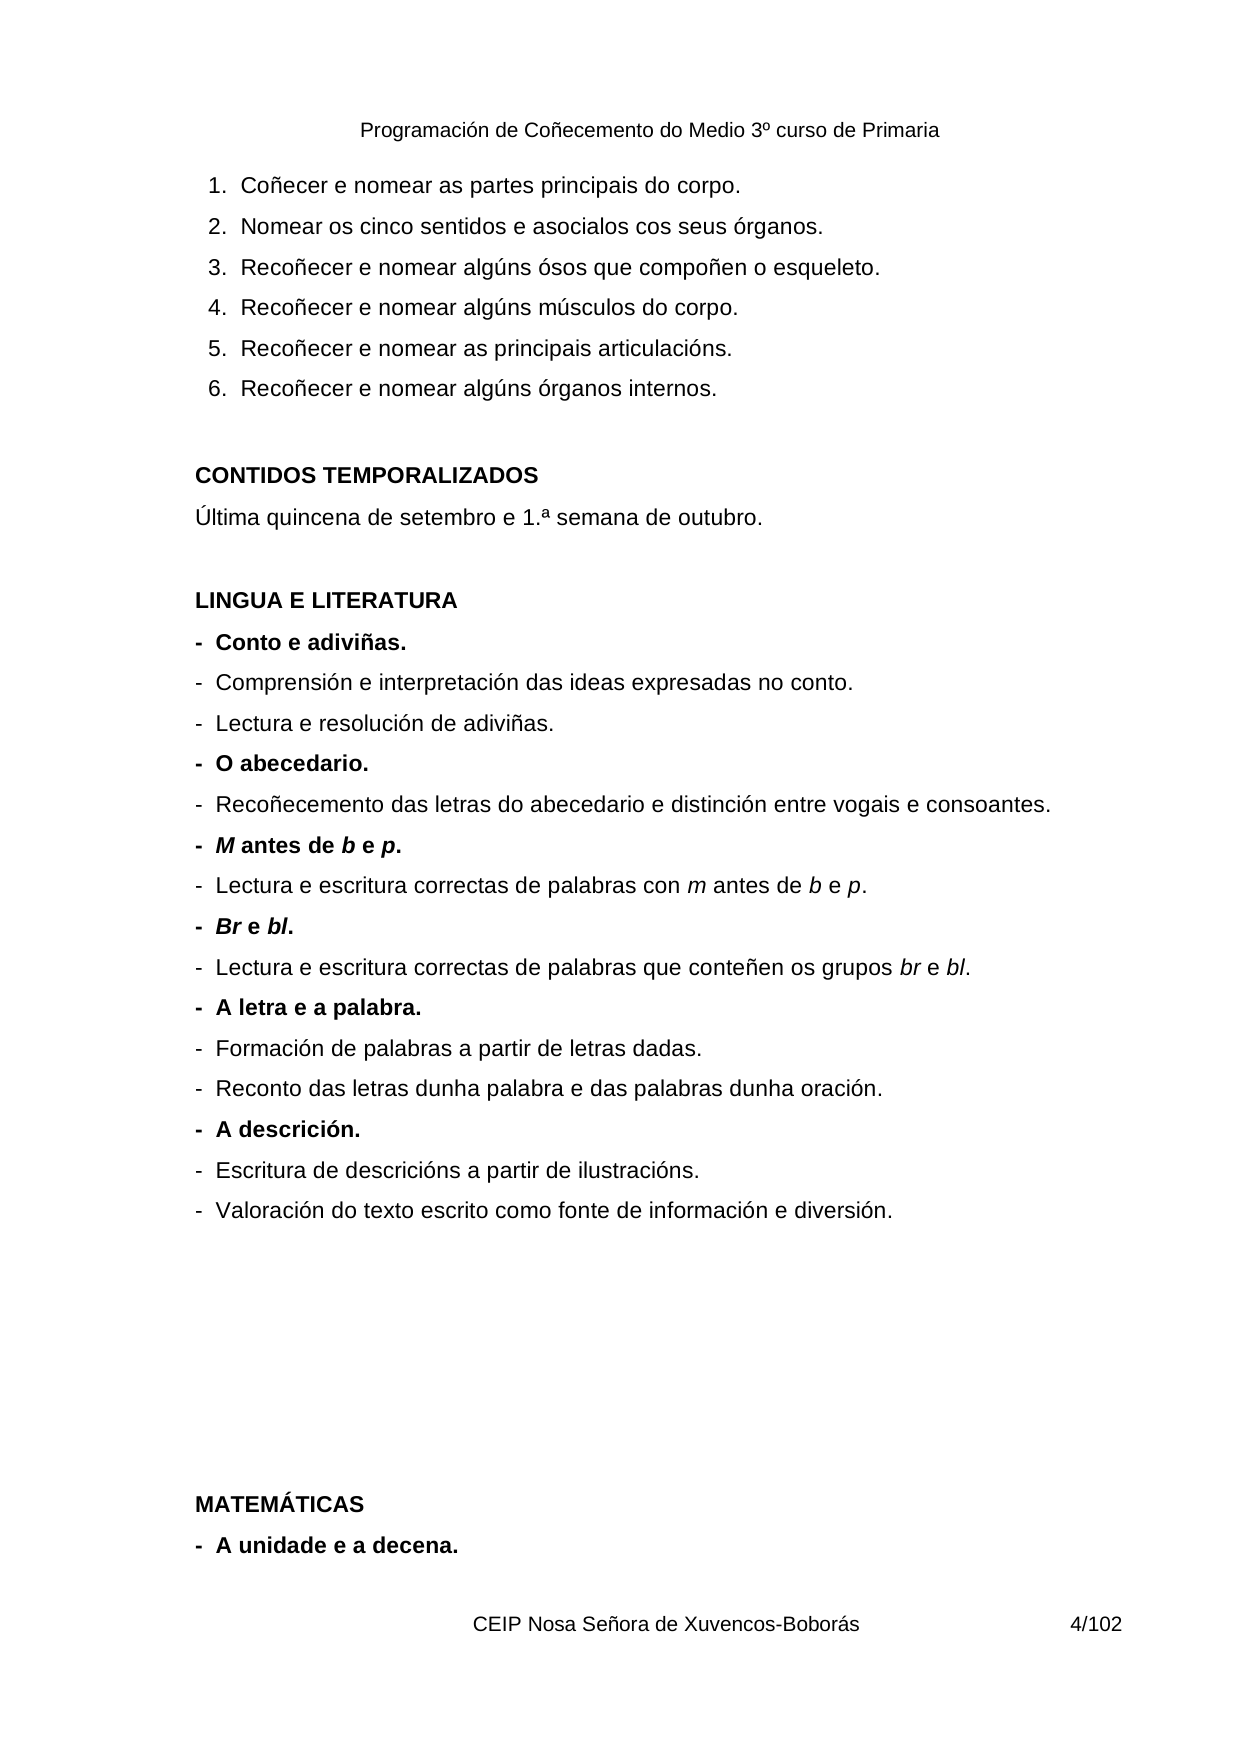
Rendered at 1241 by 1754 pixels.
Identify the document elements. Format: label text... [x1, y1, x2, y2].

text - Conto e adiviñas. [177, 628, 1122, 655]
text - A letra e a palabra. [177, 993, 1122, 1021]
text 2. Nomear os cinco sentidos e asocialos cos seus órganos. [177, 212, 1122, 239]
text - Valoración do texto escrito como fonte de información e diversión. [177, 1197, 1122, 1224]
text - A unidade e a decena. [177, 1531, 1122, 1558]
text - O abecedario. [177, 750, 1122, 777]
text 4. Recoñecer e nomear algúns músculos do corpo. [177, 293, 1122, 321]
text 3. Recoñecer e nomear algúns ósos que compoñen o esqueleto. [177, 253, 1122, 280]
text 1. Coñecer e nomear as partes principais do corpo. [177, 172, 1122, 199]
text - Formación de palabras a partir de letras dadas. [177, 1034, 1122, 1061]
text LINGUA E LITERATURA [177, 584, 1122, 613]
text - Escritura de descricións a partir de ilustracións. [177, 1156, 1122, 1183]
text - Comprensión e interpretación das ideas expresadas no conto. [177, 668, 1122, 696]
text 5. Recoñecer e nomear as principais articulacións. [177, 334, 1122, 361]
text - Lectura e escritura correctas de palabras con m antes de b e p. [177, 872, 1122, 899]
text - Recoñecemento das letras do abecedario e distinción entre vogais e consoantes. [177, 790, 1122, 817]
text 6. Recoñecer e nomear algúns órganos internos. [177, 375, 1122, 402]
text CONTIDOS TEMPORALIZADOS [177, 459, 1122, 488]
text - Reconto das letras dunha palabra e das palabras dunha oración. [177, 1075, 1122, 1102]
text - Lectura e resolución de adiviñas. [177, 709, 1122, 736]
text - Br e bl. [177, 912, 1122, 939]
text MATEMÁTICAS [177, 1489, 1122, 1517]
text Última quincena de setembro e 1.ª semana de outubro. [177, 503, 1122, 530]
text - A descrición. [177, 1115, 1122, 1142]
text - M antes de b e p. [177, 831, 1122, 858]
text - Lectura e escritura correctas de palabras que conteñen os grupos br e bl. [177, 953, 1122, 980]
